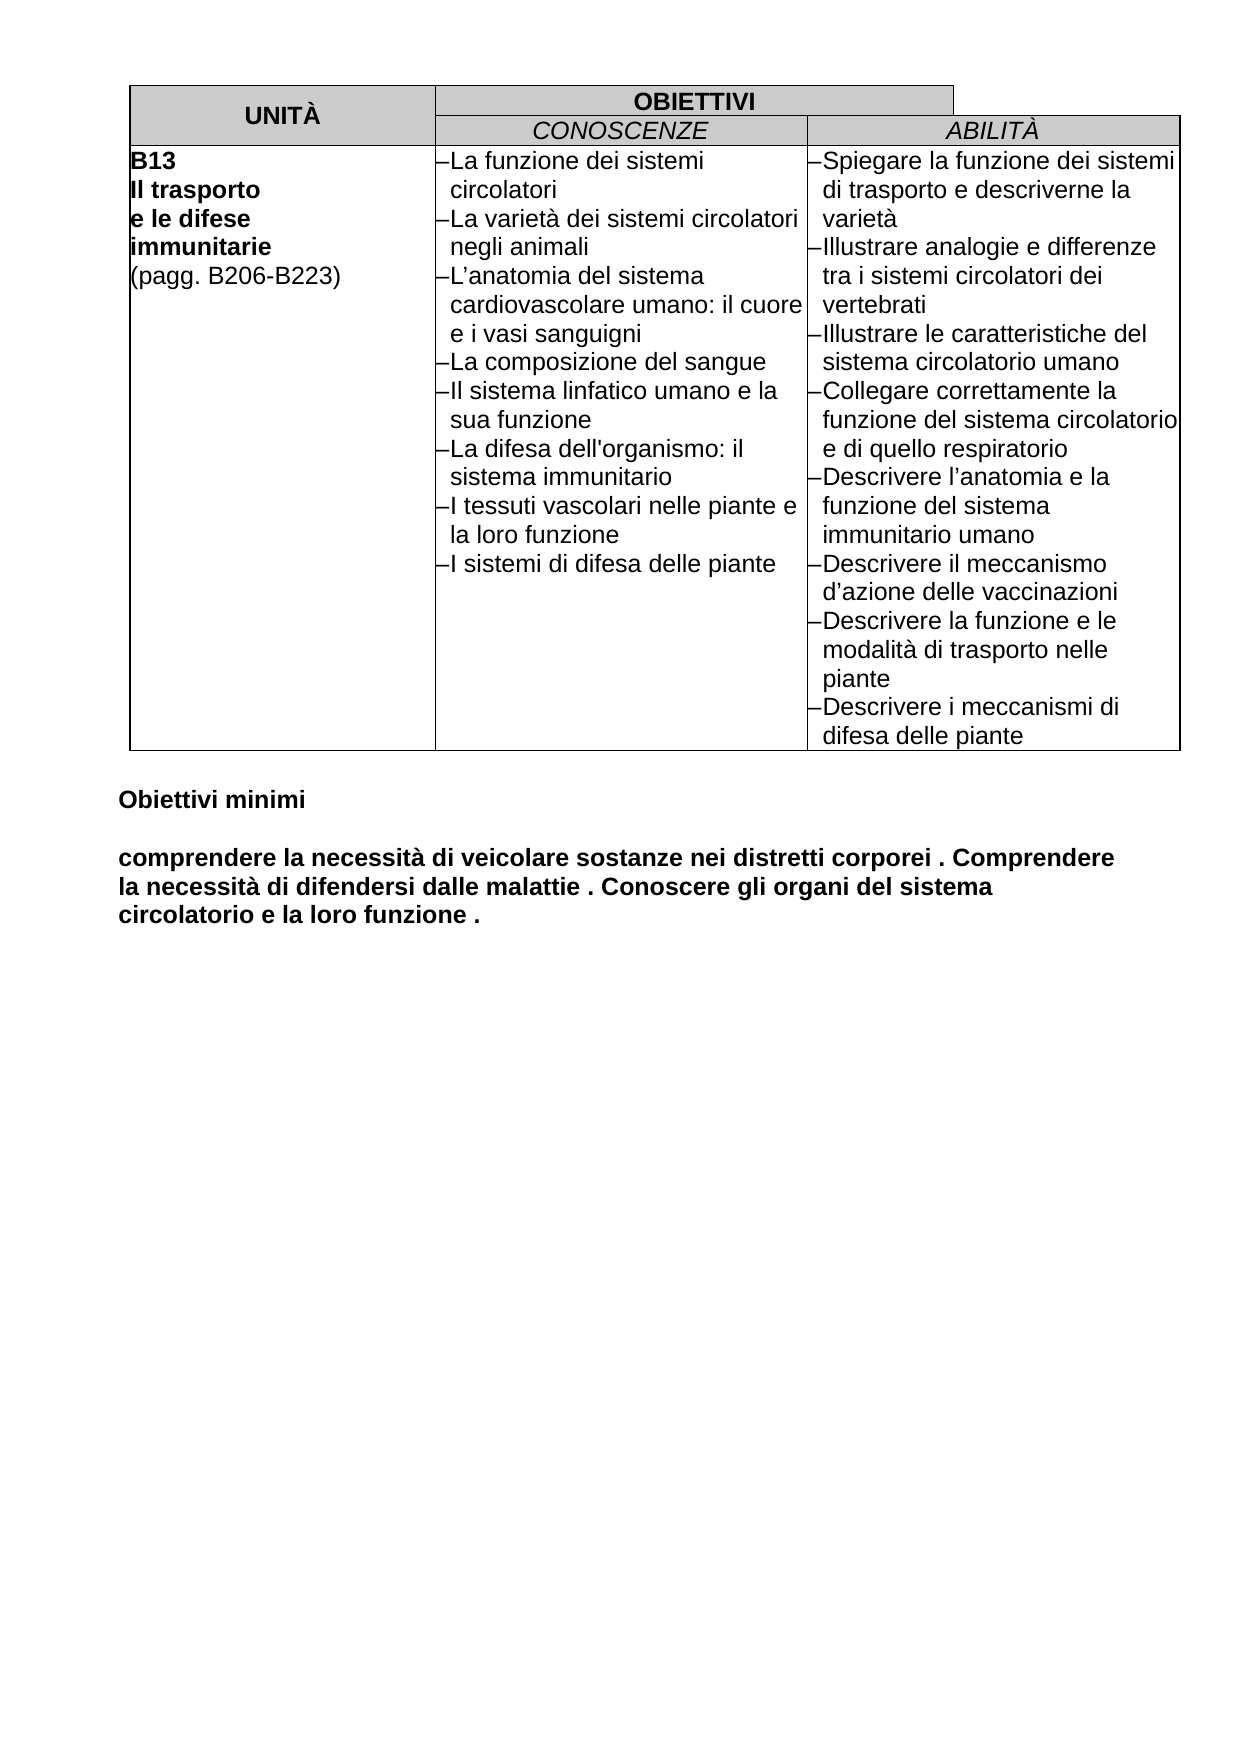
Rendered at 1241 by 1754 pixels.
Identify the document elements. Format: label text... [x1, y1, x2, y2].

table_header unità [131, 86, 435, 145]
text comprendere la necessità di veicolare sostanze nei distretti corporei . Comprendere la necessità di difendersi dalle malattie . Conoscere gli organi del sistema circolatorio e la loro funzione . [118, 843, 1122, 929]
table_cell abilità [808, 116, 1179, 145]
table_cell B13 Il trasporto e le difese immunitarie (pagg. B206-B223) [131, 146, 435, 750]
table_cell conoscenze [436, 116, 807, 145]
text Obiettivi minimi [118, 785, 1122, 814]
table_cell – Spiegare la funzione dei sistemi di trasporto e descriverne la varietà – Illustrare analogie e differenze tra i sistemi circolatori dei vertebrati – Illustrare le caratteristiche del sistema circolatorio umano – Collegare correttamente la funzione del sistema circolatorio e di quello respiratorio – Descrivere l’anatomia e la funzione del sistema immunitario umano – Descrivere il meccanismo d’azione delle vaccinazioni – Descrivere la funzione e le modalità di trasporto nelle piante – Descrivere i meccanismi di difesa delle piante [808, 146, 1179, 750]
table_header OBIETTIVI [436, 86, 953, 115]
table_header [954, 85, 1180, 115]
table_cell – La funzione dei sistemi circolatori – La varietà dei sistemi circolatori negli animali – L’anatomia del sistema cardiovascolare umano: il cuore e i vasi sanguigni – La composizione del sangue – Il sistema linfatico umano e la sua funzione – La difesa dell'organismo: il sistema immunitario – I tessuti vascolari nelle piante e la loro funzione – I sistemi di difesa delle piante [436, 146, 807, 750]
